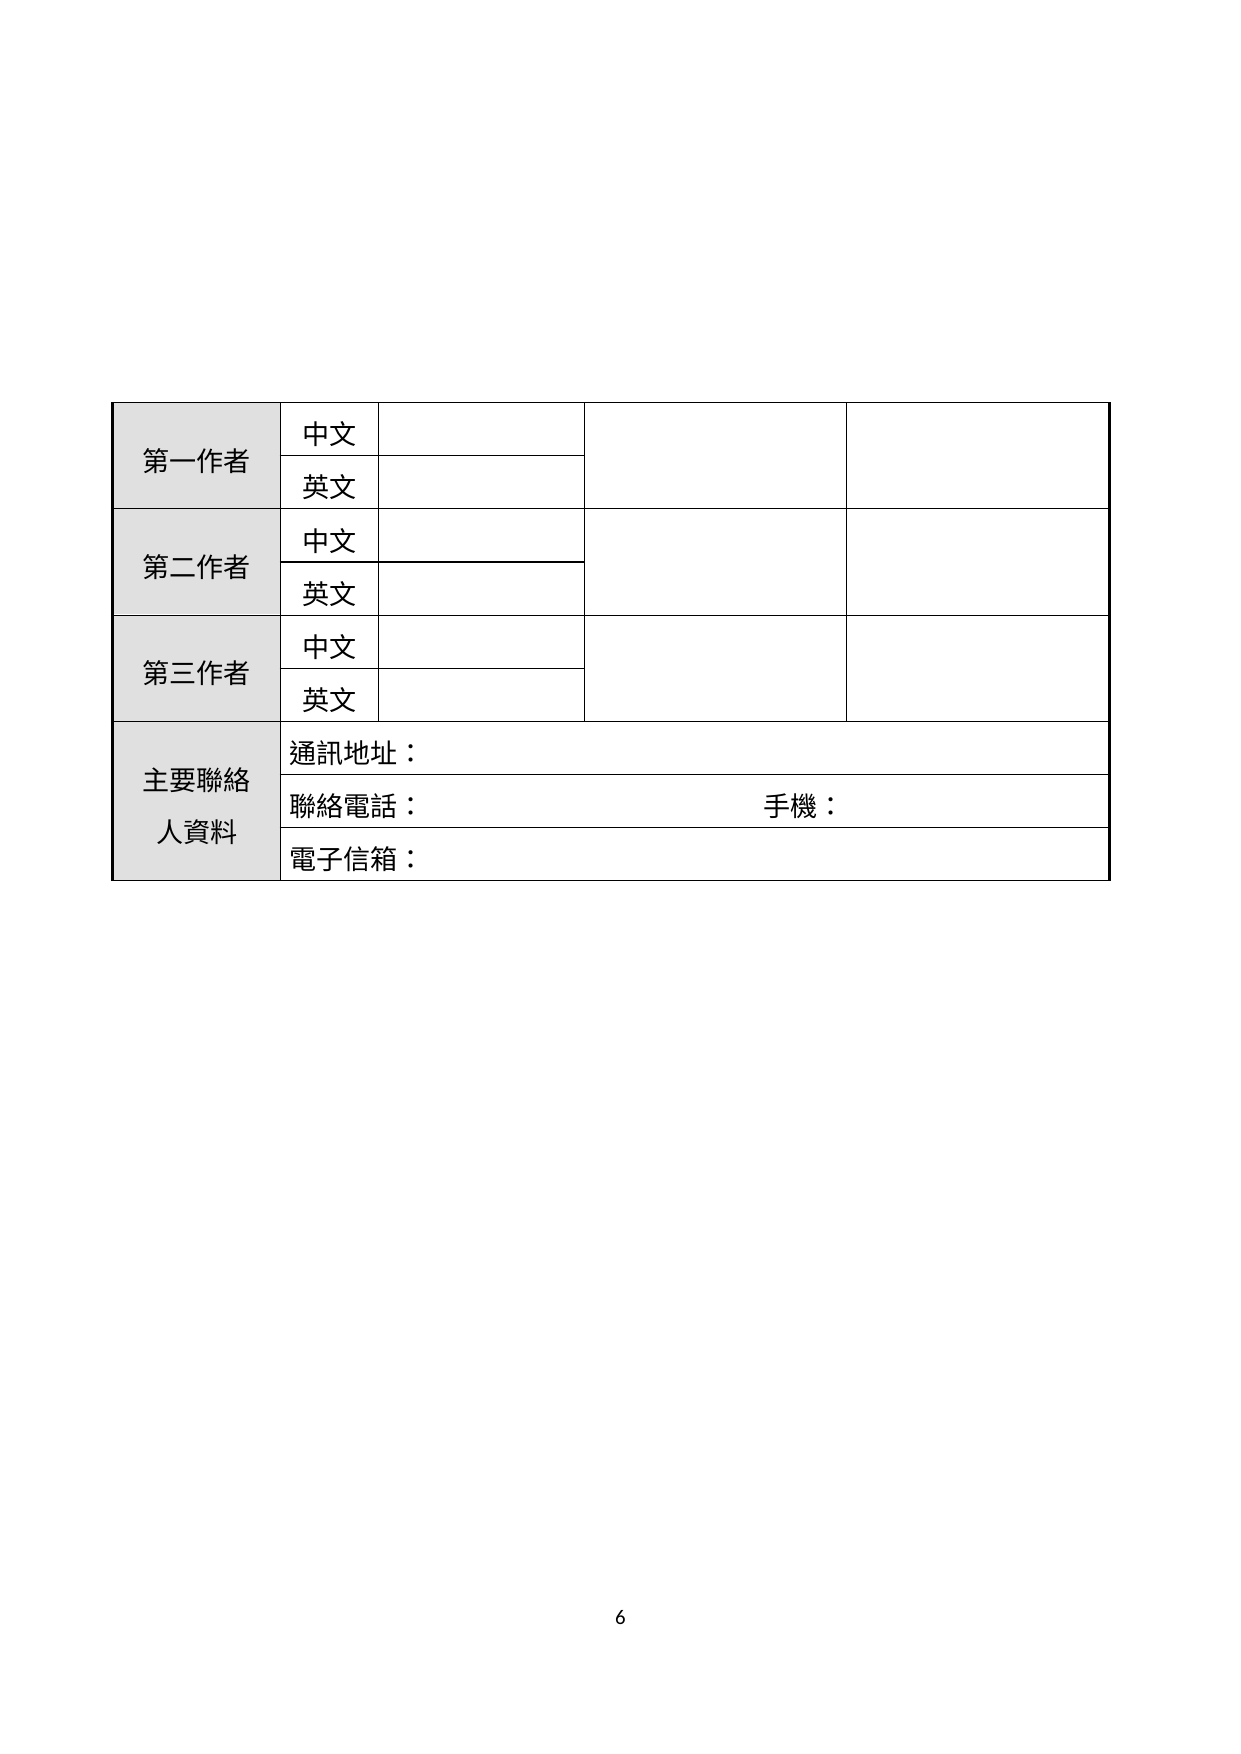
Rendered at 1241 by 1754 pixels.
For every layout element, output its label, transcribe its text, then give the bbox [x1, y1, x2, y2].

table_cell 第三作者 [114, 616, 280, 721]
table_cell 主要聯絡 人資料 [114, 722, 280, 880]
table_cell [379, 403, 584, 455]
table_cell 電子信箱： [281, 828, 1108, 880]
table_cell [585, 509, 846, 614]
table_cell 中文 [281, 509, 378, 561]
table_cell [847, 403, 1108, 508]
table_cell 第二作者 [114, 509, 280, 614]
table_cell 英文 [281, 563, 378, 614]
table_cell 聯絡電話： 手機： [281, 775, 1108, 827]
table_cell [847, 616, 1108, 721]
table_cell [379, 509, 584, 561]
table_cell [379, 616, 584, 668]
table_cell 中文 [281, 403, 378, 455]
table_cell [379, 456, 584, 508]
table_cell [379, 669, 584, 721]
table_cell 英文 [281, 669, 378, 721]
table_cell 中文 [281, 616, 378, 668]
table_cell [847, 509, 1108, 614]
table_cell [585, 403, 846, 508]
table_cell 通訊地址： [281, 722, 1108, 774]
table_cell [379, 563, 584, 614]
table_cell [585, 616, 846, 721]
table_cell 第一作者 [114, 403, 280, 508]
table_cell 英文 [281, 456, 378, 508]
